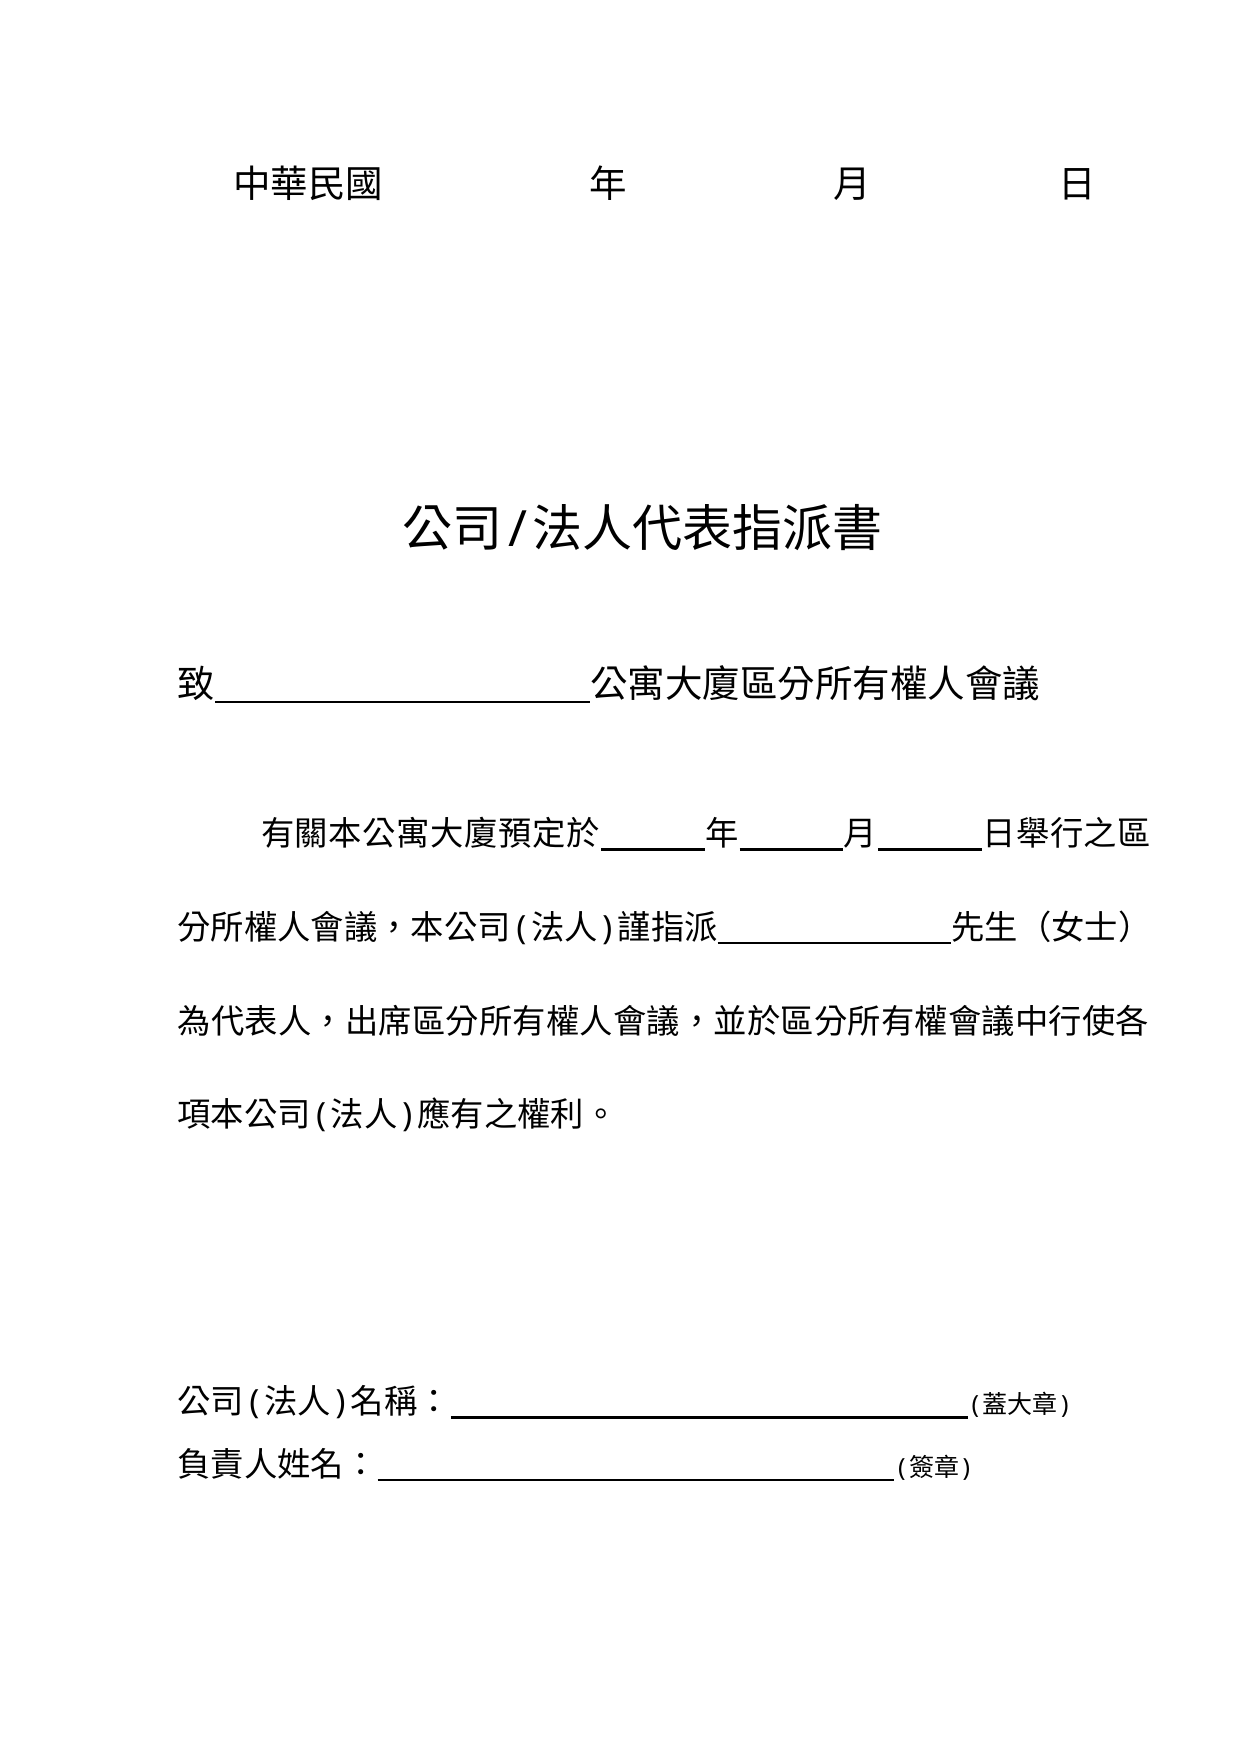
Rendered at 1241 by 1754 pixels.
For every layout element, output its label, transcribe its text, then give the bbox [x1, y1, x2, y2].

text 公司/法人代表指派書 [177, 452, 1152, 577]
text 公司(法人)名稱： (蓋大章) [177, 1357, 1152, 1420]
text 負責人姓名： (簽章) [177, 1420, 1152, 1482]
text 致 公寓大廈區分所有權人會議 [177, 639, 1152, 702]
text 有關本公寓大廈預定於 年 月 日舉行之區分所權人會議，本公司(法人)謹指派 先生（女士）為代表人，出席區分所有權人會議，並於區分所有權會議中行使各項本公司(法人)應有之權利。 [177, 789, 1152, 1133]
text 中華民國 年 月 日 [177, 139, 1152, 202]
